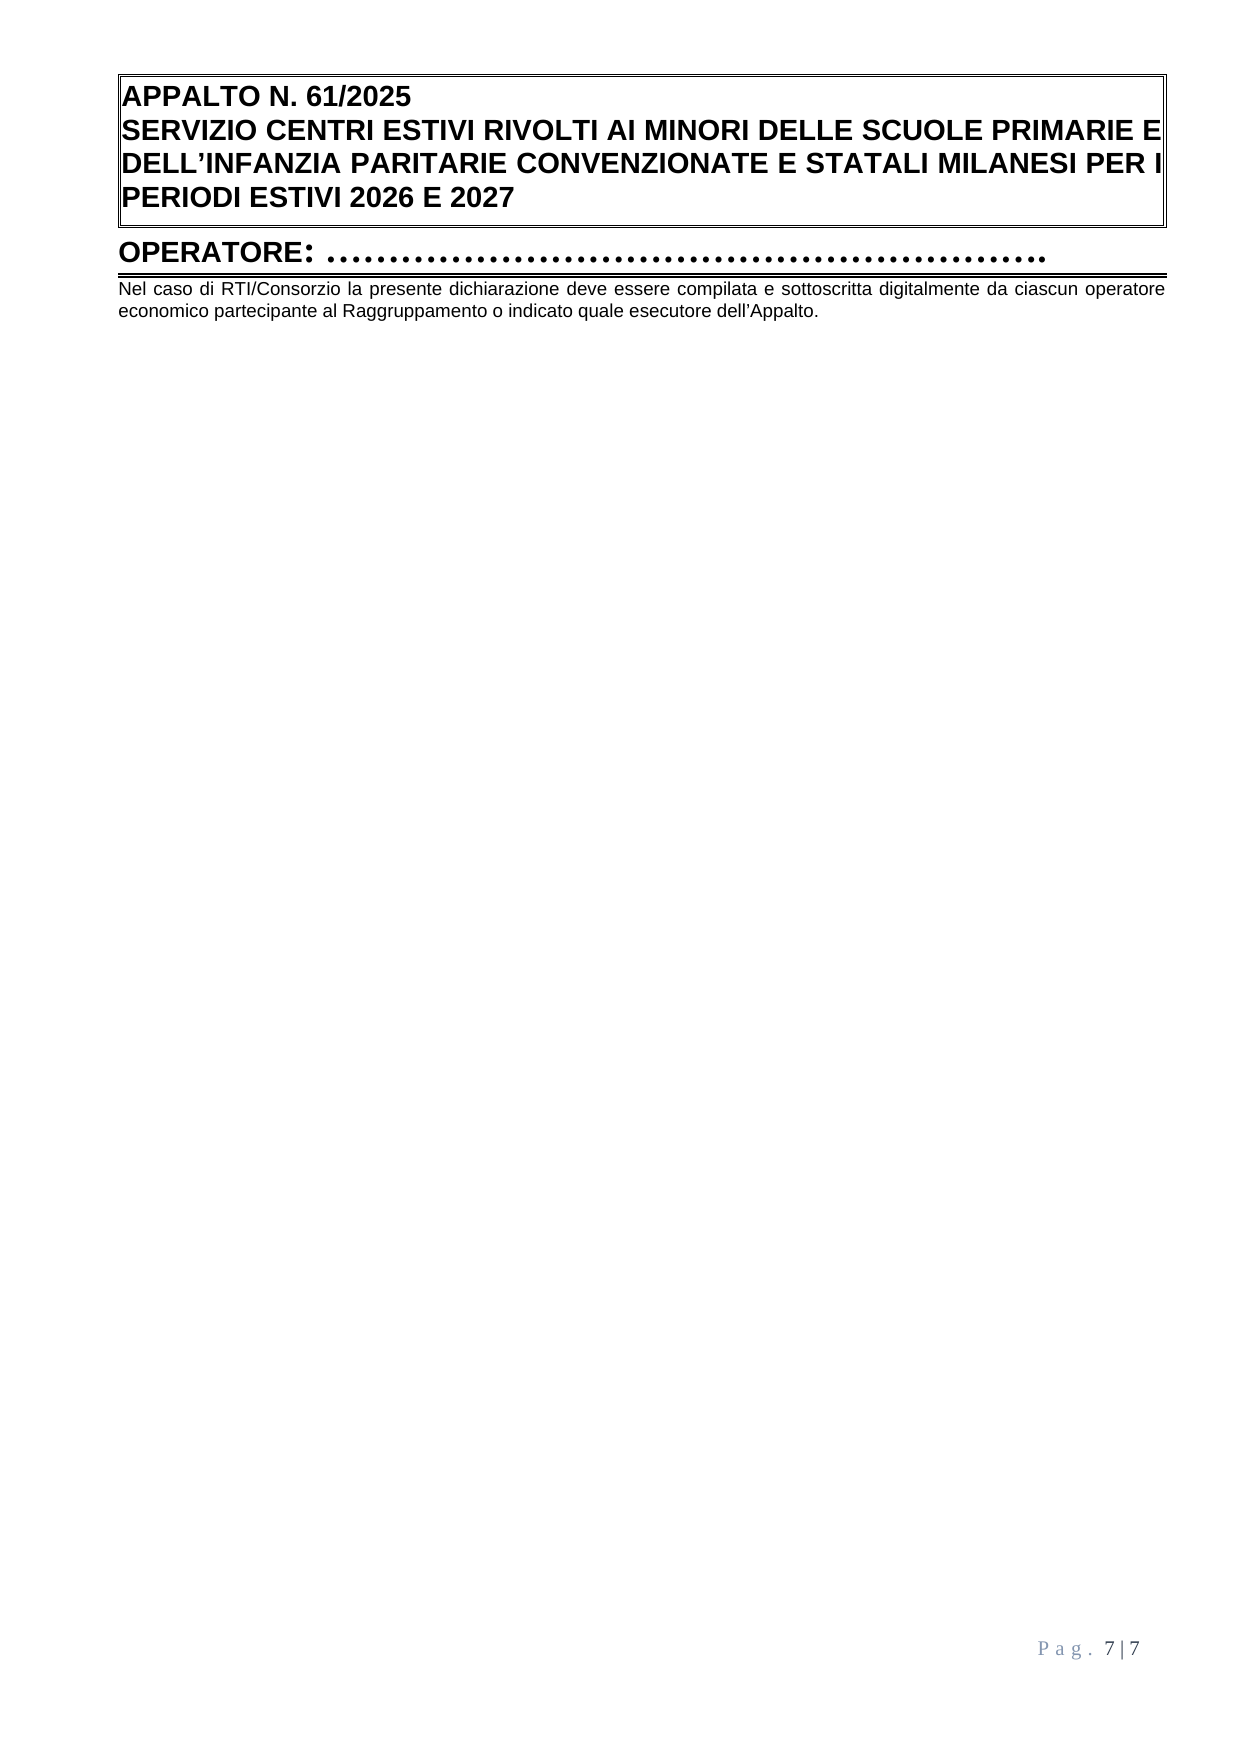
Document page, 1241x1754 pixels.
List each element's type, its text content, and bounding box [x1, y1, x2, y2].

text Nel caso di RTI/Consorzio la presente dichiarazione deve essere compilata e sottoscritta digitalmente da ciascun operatore economico partecipante al Raggruppamento o indicato quale esecutore dell’Appalto. [118, 278, 1167, 321]
